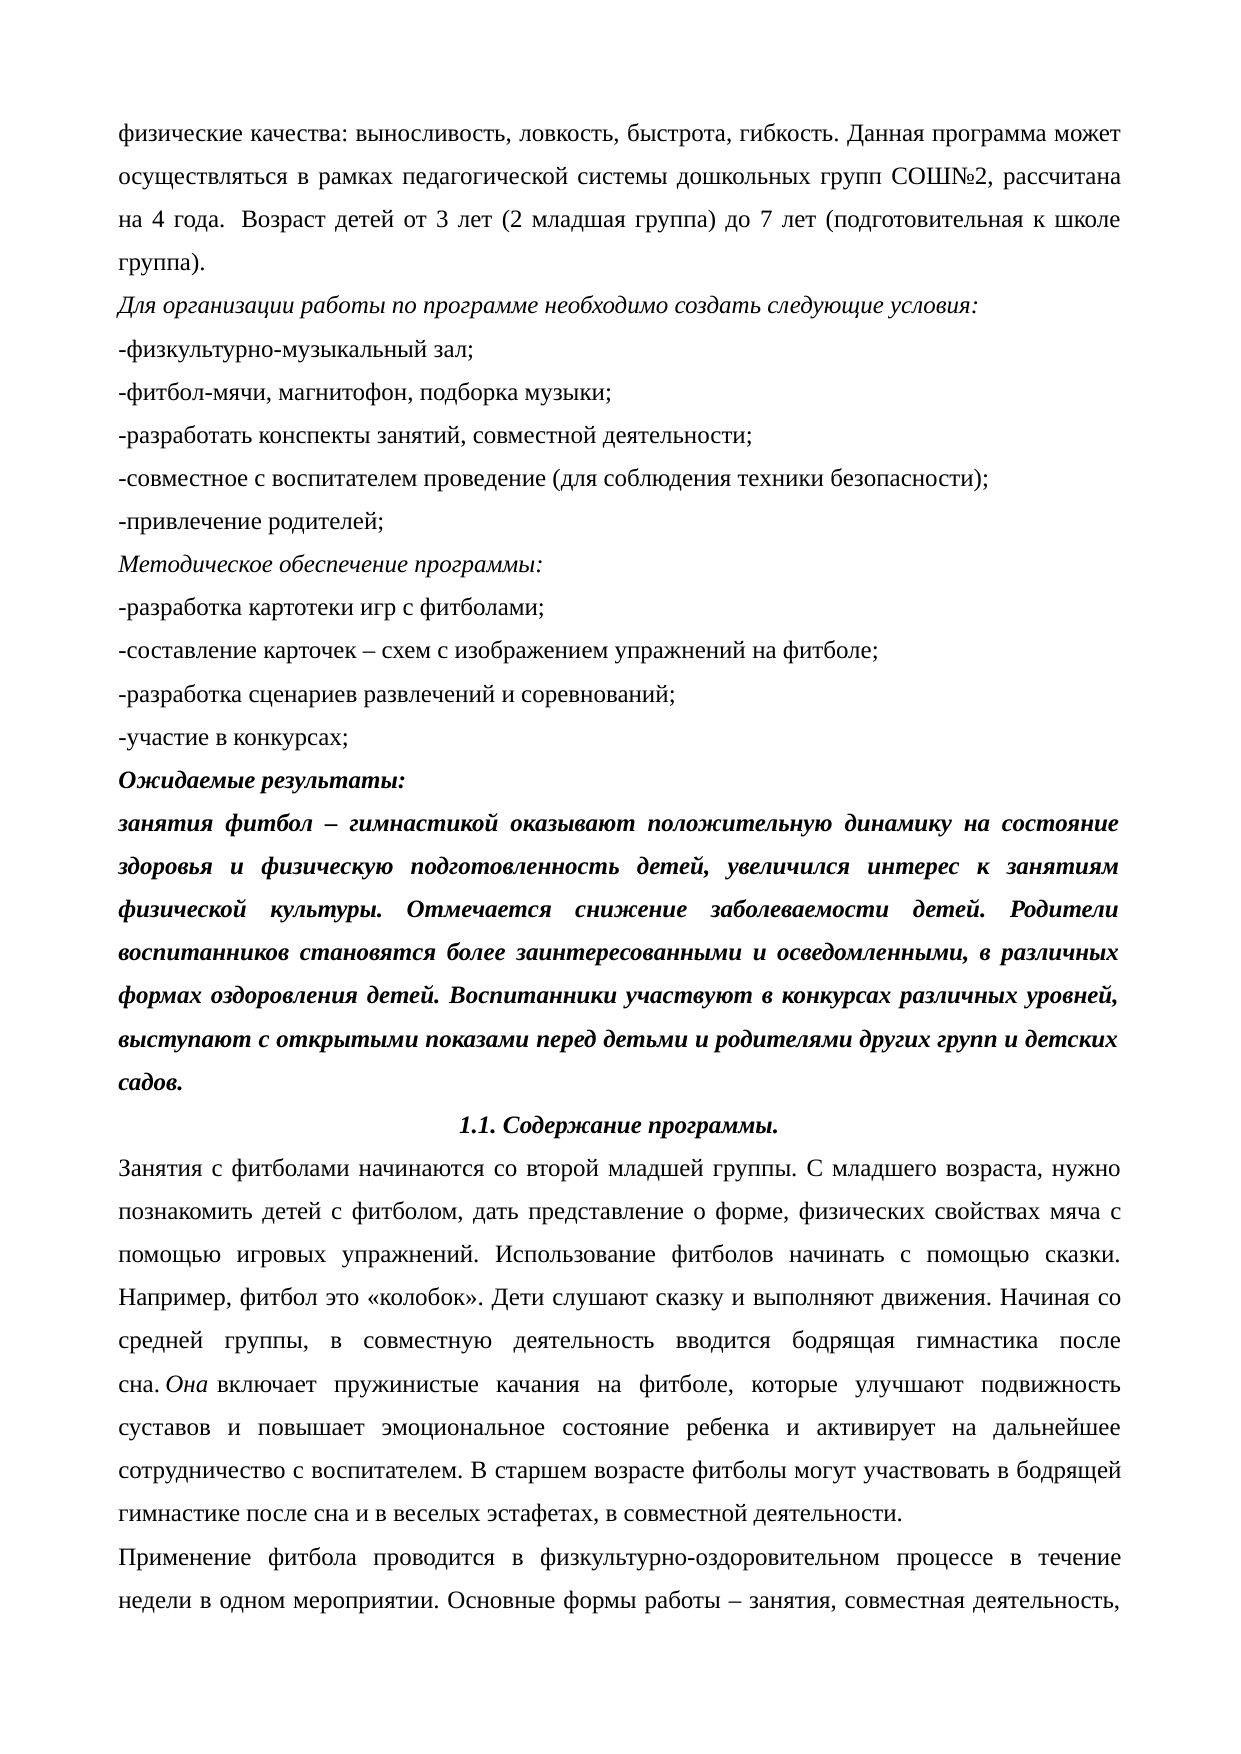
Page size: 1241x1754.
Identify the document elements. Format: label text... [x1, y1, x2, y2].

text 1.1. Содержание программы. [118, 1110, 1122, 1139]
text -совместное с воспитателем проведение (для соблюдения техники безопасности); [118, 463, 1122, 492]
text Ожидаемые результаты: [118, 765, 1122, 794]
text Для организации работы по программе необходимо создать следующие условия: [118, 291, 1122, 319]
text Применение фитбола проводится в физкультурно-оздоровительном процессе в течение недели в одном мероприятии. Основные формы работы – занятия, совместная деятельность, [118, 1542, 1122, 1613]
text Методическое обеспечение программы: [118, 549, 1122, 578]
text -фитбол-мячи, магнитофон, подборка музыки; [118, 377, 1122, 406]
text занятия фитбол – гимнастикой оказывают положительную динамику на состояние здоровья и физическую подготовленность детей, увеличился интерес к занятиям физической культуры. Отмечается снижение заболеваемости детей. Родители воспитанников становятся более заинтересованными и осведомленными, в различных формах оздоровления детей. Воспитанники участвуют в конкурсах различных уровней, выступают с открытыми показами перед детьми и родителями других групп и детских садов. [118, 808, 1122, 1096]
text -разработать конспекты занятий, совместной деятельности; [118, 420, 1122, 449]
text -разработка картотеки игр с фитболами; [118, 592, 1122, 621]
text -физкультурно-музыкальный зал; [118, 334, 1122, 362]
text -разработка сценариев развлечений и соревнований; [118, 679, 1122, 707]
text -составление карточек – схем с изображением упражнений на фитболе; [118, 636, 1122, 664]
text -участие в конкурсах; [118, 722, 1122, 751]
text -привлечение родителей; [118, 506, 1122, 535]
text физические качества: выносливость, ловкость, быстрота, гибкость. Данная программа может осуществляться в рамках педагогической системы дошкольных групп СОШ№2, рассчитана на 4 года. Возраст детей от 3 лет (2 младшая группа) до 7 лет (подготовительная к школе группа). [118, 118, 1122, 276]
text Занятия с фитболами начинаются со второй младшей группы. С младшего возраста, нужно познакомить детей с фитболом, дать представление о форме, физических свойствах мяча с помощью игровых упражнений. Использование фитболов начинать с помощью сказки. Например, фитбол это «колобок». Дети слушают сказку и выполняют движения. Начиная со средней группы, в совместную деятельность вводится бодрящая гимнастика после сна. Она включает пружинистые качания на фитболе, которые улучшают подвижность суставов и повышает эмоциональное состояние ребенка и активирует на дальнейшее сотрудничество с воспитателем. В старшем возрасте фитболы могут участвовать в бодрящей гимнастике после сна и в веселых эстафетах, в совместной деятельности. [118, 1153, 1122, 1527]
